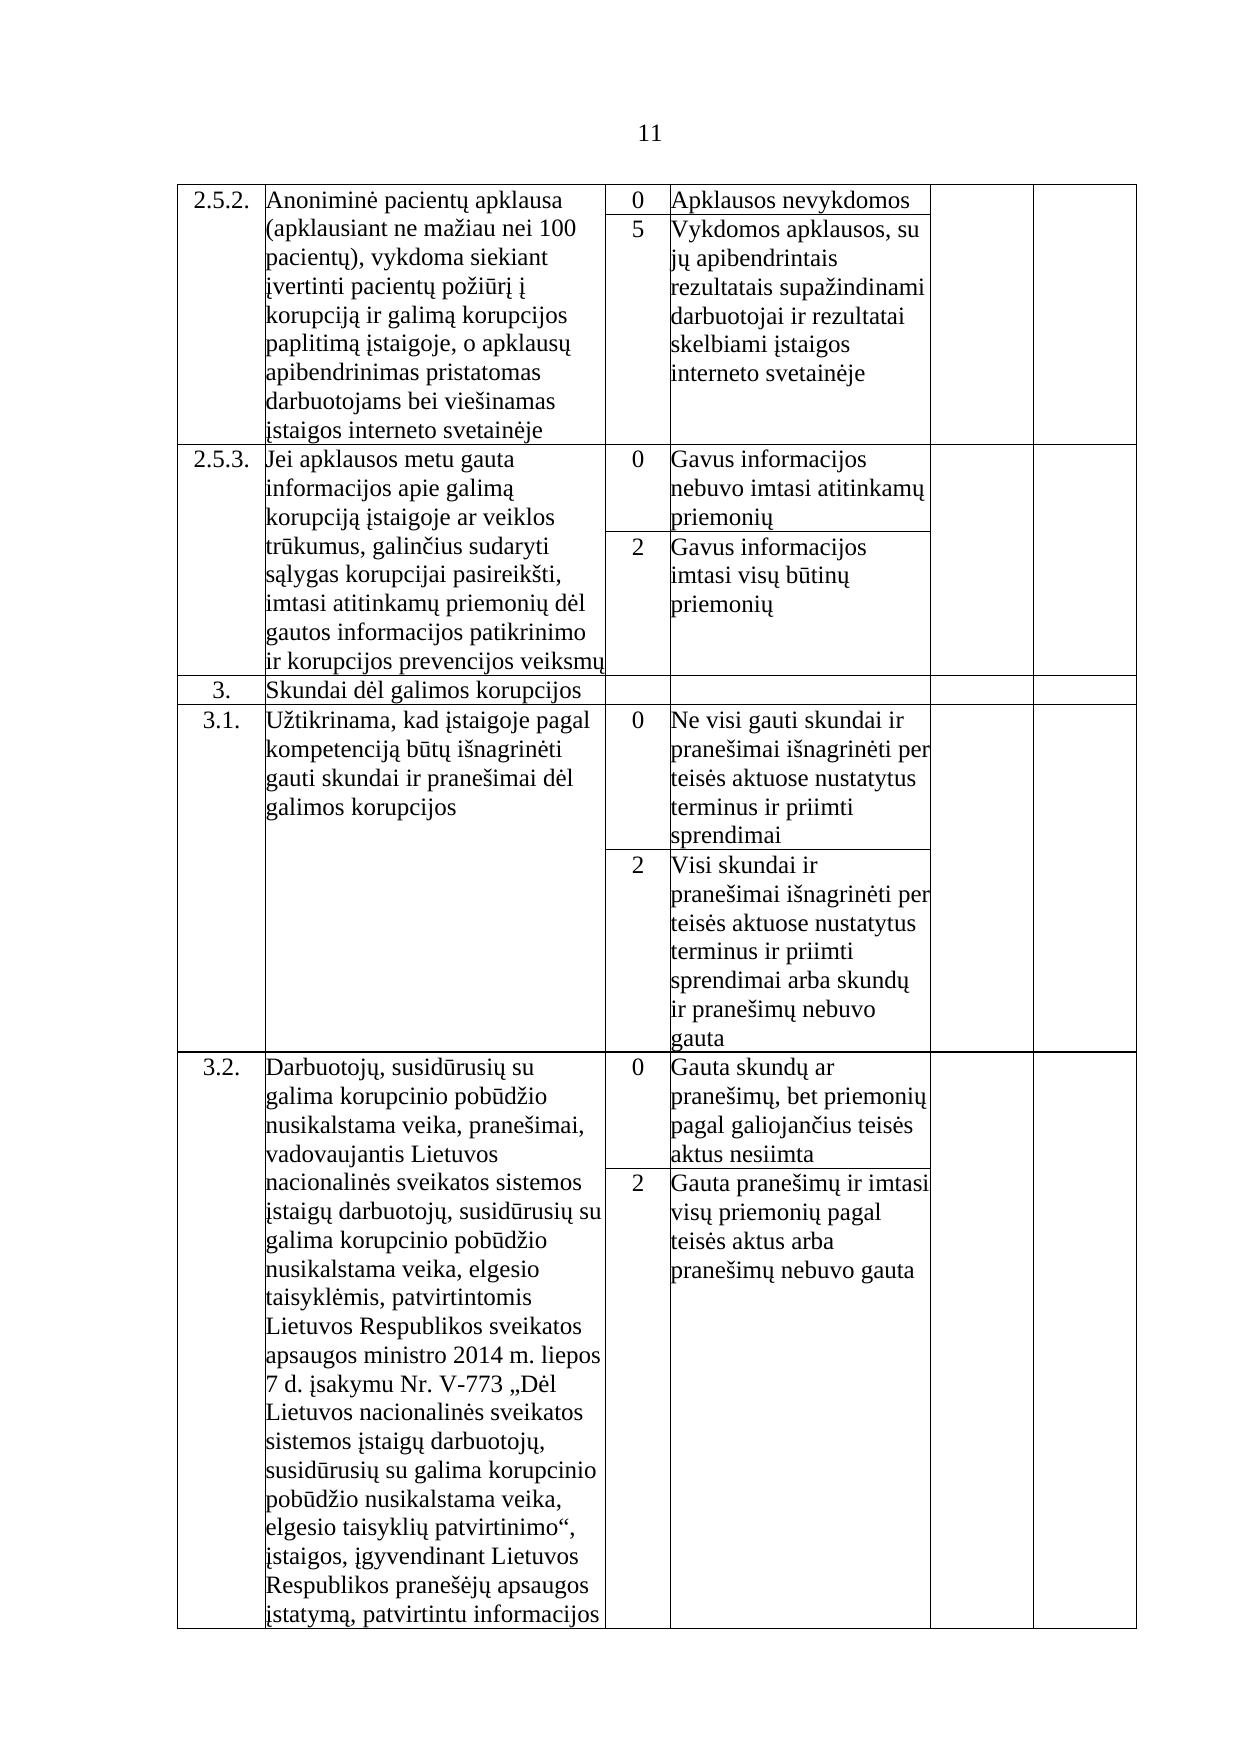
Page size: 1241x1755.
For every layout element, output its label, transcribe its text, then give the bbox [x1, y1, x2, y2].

table_cell 2 [606, 1169, 670, 1627]
table_cell Gauta skundų ar pranešimų, bet priemonių pagal galiojančius teisės aktus nesiimta [671, 1053, 930, 1167]
table_cell Ne visi gauti skundai ir pranešimai išnagrinėti per teisės aktuose nustatytus terminus ir priimti sprendimai [671, 705, 930, 849]
table_cell [931, 705, 1033, 1051]
table_cell 0 [606, 1053, 670, 1167]
table_cell Vykdomos apklausos, su jų apibendrintais rezultatais supažindinami darbuotojai ir rezultatai skelbiami įstaigos interneto svetainėje [671, 215, 930, 443]
table_cell 3.2. [178, 1053, 265, 1627]
table_cell 0 [606, 705, 670, 849]
table_cell Gavus informacijos nebuvo imtasi atitinkamų priemonių [671, 445, 930, 531]
table_cell Užtikrinama, kad įstaigoje pagal kompetenciją būtų išnagrinėti gauti skundai ir pranešimai dėl galimos korupcijos [266, 705, 605, 1051]
table_cell [1034, 676, 1136, 704]
table_cell [1034, 445, 1136, 674]
table_cell 3. [178, 676, 265, 704]
table_cell [1034, 185, 1136, 443]
table_cell Jei apklausos metu gauta informacijos apie galimą korupciją įstaigoje ar veiklos trūkumus, galinčius sudaryti sąlygas korupcijai pasireikšti, imtasi atitinkamų priemonių dėl gautos informacijos patikrinimo ir korupcijos prevencijos veiksmų [266, 445, 605, 674]
table_cell [1034, 1053, 1136, 1627]
table_cell [671, 676, 930, 704]
table_cell [1034, 705, 1136, 1051]
table_cell Gauta pranešimų ir imtasi visų priemonių pagal teisės aktus arba pranešimų nebuvo gauta [671, 1169, 930, 1627]
table_cell Visi skundai ir pranešimai išnagrinėti per teisės aktuose nustatytus terminus ir priimti sprendimai arba skundų ir pranešimų nebuvo gauta [671, 850, 930, 1051]
table_cell 0 [606, 185, 670, 213]
table_cell 2.5.3. [178, 445, 265, 674]
table_cell 2 [606, 850, 670, 1051]
table_cell [931, 445, 1033, 674]
table_cell Skundai dėl galimos korupcijos [266, 676, 605, 704]
table_cell Gavus informacijos imtasi visų būtinų priemonių [671, 532, 930, 674]
table_cell 2.5.2. [178, 185, 265, 443]
table_cell [931, 1053, 1033, 1627]
table_cell 5 [606, 215, 670, 443]
table_cell 0 [606, 445, 670, 531]
table_cell [931, 185, 1033, 443]
table_cell 2 [606, 532, 670, 674]
table_cell [931, 676, 1033, 704]
table_cell Anoniminė pacientų apklausa (apklausiant ne mažiau nei 100 pacientų), vykdoma siekiant įvertinti pacientų požiūrį į korupciją ir galimą korupcijos paplitimą įstaigoje, o apklausų apibendrinimas pristatomas darbuotojams bei viešinamas įstaigos interneto svetainėje [266, 185, 605, 443]
table_cell [606, 676, 670, 704]
table_cell Darbuotojų, susidūrusių su galima korupcinio pobūdžio nusikalstama veika, pranešimai, vadovaujantis Lietuvos nacionalinės sveikatos sistemos įstaigų darbuotojų, susidūrusių su galima korupcinio pobūdžio nusikalstama veika, elgesio taisyklėmis, patvirtintomis Lietuvos Respublikos sveikatos apsaugos ministro 2014 m. liepos 7 d. įsakymu Nr. V-773 „Dėl Lietuvos nacionalinės sveikatos sistemos įstaigų darbuotojų, susidūrusių su galima korupcinio pobūdžio nusikalstama veika, elgesio taisyklių patvirtinimo“, įstaigos, įgyvendinant Lietuvos Respublikos pranešėjų apsaugos įstatymą, patvirtintu informacijos apie pažeidimus teikimo tvarkos aprašu [266, 1053, 605, 1627]
table_cell Apklausos nevykdomos [671, 185, 930, 213]
table_cell 3.1. [178, 705, 265, 1051]
